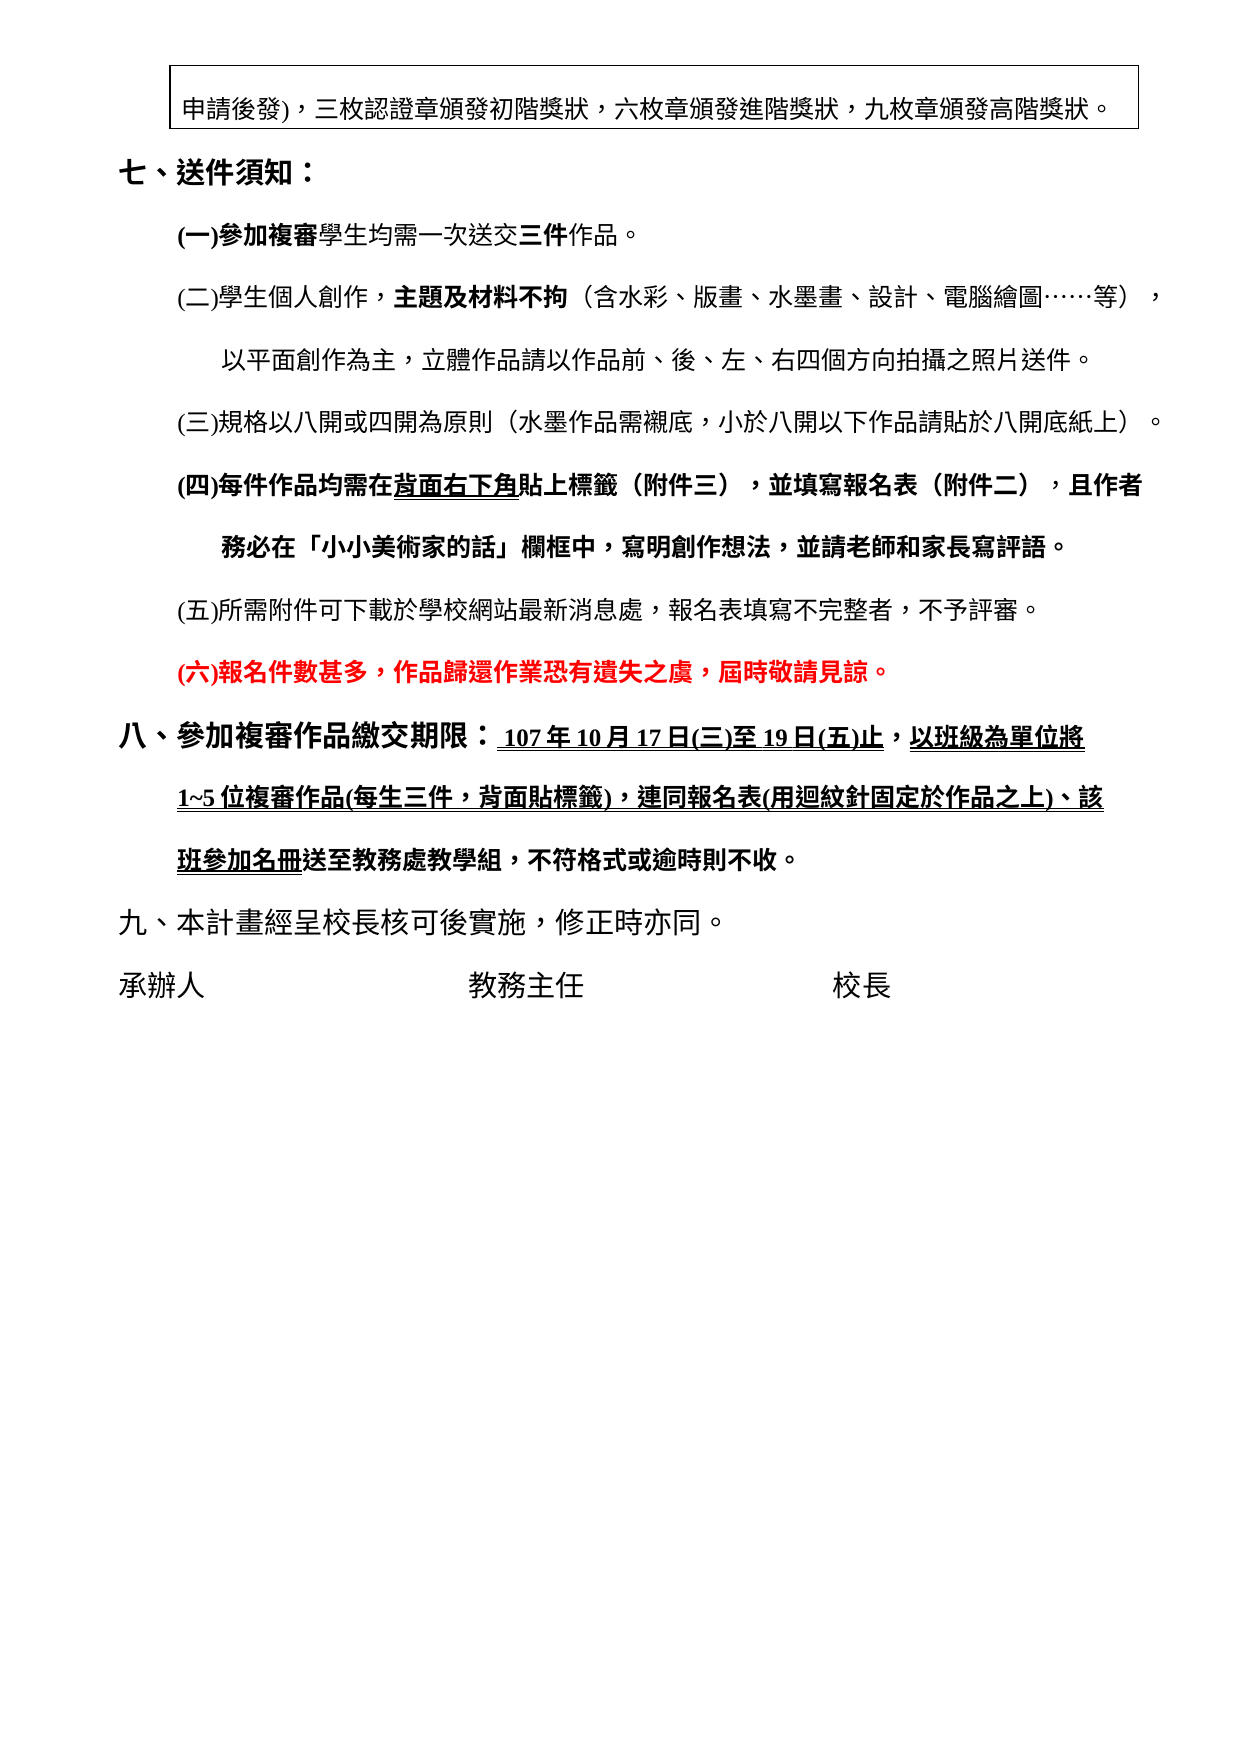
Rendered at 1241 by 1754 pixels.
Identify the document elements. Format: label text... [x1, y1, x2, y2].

text (三)規格以八開或四開為原則（水墨作品需襯底，小於八開以下作品請貼於八開底紙上）。 [177, 379, 1154, 442]
text 九、本計畫經呈校長核可後實施，修正時亦同。 [118, 879, 1122, 942]
table_cell 申請後發)，三枚認證章頒發初階獎狀，六枚章頒發進階獎狀，九枚章頒發高階獎狀。 [171, 66, 1138, 128]
text 八、參加複審作品繳交期限： 107年10月17日(三)至19日(五)止，以班級為單位將1~5位複審作品(每生三件，背面貼標籤)，連同報名表(用迴紋針固定於作品之上)、該班參加名冊送至教務處教學組，不符格式或逾時則不收。 [118, 692, 1122, 879]
text (五)所需附件可下載於學校網站最新消息處，報名表填寫不完整者，不予評審。 [177, 567, 1154, 629]
text (二)學生個人創作，主題及材料不拘（含水彩、版畫、水墨畫、設計、電腦繪圖……等），以平面創作為主，立體作品請以作品前、後、左、右四個方向拍攝之照片送件。 [177, 254, 1154, 379]
text (四)每件作品均需在背面右下角貼上標籤（附件三），並填寫報名表（附件二），且作者務必在「小小美術家的話」欄框中，寫明創作想法，並請老師和家長寫評語。 [177, 442, 1154, 567]
text 承辦人 教務主任 校長 [118, 942, 1122, 1004]
text (一)參加複審學生均需一次送交三件作品。 [177, 192, 1154, 254]
text (六)報名件數甚多，作品歸還作業恐有遺失之虞，屆時敬請見諒。 [177, 629, 1154, 692]
text 七、送件須知： [118, 129, 1122, 192]
